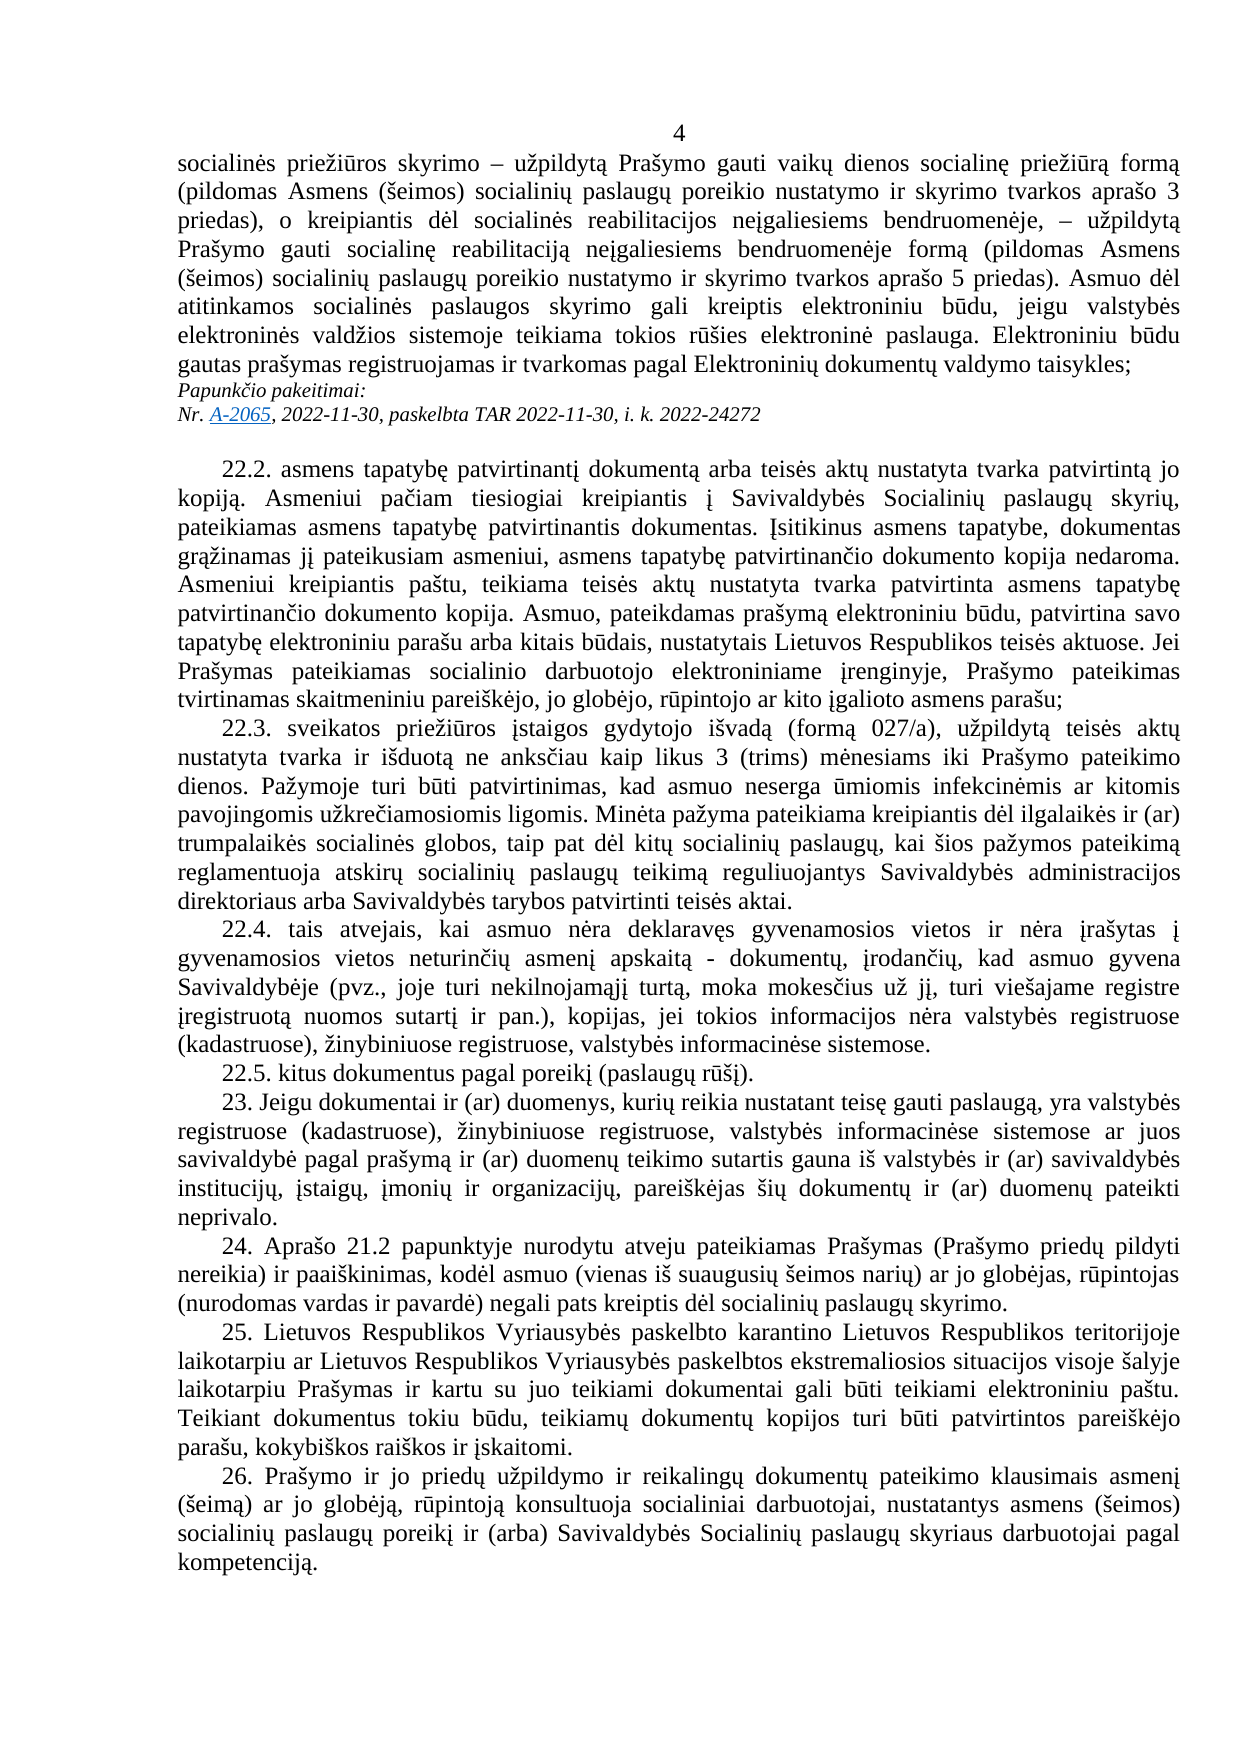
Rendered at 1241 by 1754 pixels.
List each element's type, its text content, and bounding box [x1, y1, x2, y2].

text 24. Aprašo 21.2 papunktyje nurodytu atveju pateikiamas Prašymas (Prašymo priedų pildyti nereikia) ir paaiškinimas, kodėl asmuo (vienas iš suaugusių šeimos narių) ar jo globėjas, rūpintojas (nurodomas vardas ir pavardė) negali pats kreiptis dėl socialinių paslaugų skyrimo. [177, 1231, 1181, 1317]
text socialinės priežiūros skyrimo – užpildytą Prašymo gauti vaikų dienos socialinę priežiūrą formą (pildomas Asmens (šeimos) socialinių paslaugų poreikio nustatymo ir skyrimo tvarkos aprašo 3 priedas), o kreipiantis dėl socialinės reabilitacijos neįgaliesiems bendruomenėje, – užpildytą Prašymo gauti socialinę reabilitaciją neįgaliesiems bendruomenėje formą (pildomas Asmens (šeimos) socialinių paslaugų poreikio nustatymo ir skyrimo tvarkos aprašo 5 priedas). Asmuo dėl atitinkamos socialinės paslaugos skyrimo gali kreiptis elektroniniu būdu, jeigu valstybės elektroninės valdžios sistemoje teikiama tokios rūšies elektroninė paslauga. Elektroniniu būdu gautas prašymas registruojamas ir tvarkomas pagal Elektroninių dokumentų valdymo taisykles; [177, 148, 1181, 378]
text 22.4. tais atvejais, kai asmuo nėra deklaravęs gyvenamosios vietos ir nėra įrašytas į gyvenamosios vietos neturinčių asmenį apskaitą - dokumentų, įrodančių, kad asmuo gyvena Savivaldybėje (pvz., joje turi nekilnojamąjį turtą, moka mokesčius už jį, turi viešajame registre įregistruotą nuomos sutartį ir pan.), kopijas, jei tokios informacijos nėra valstybės registruose (kadastruose), žinybiniuose registruose, valstybės informacinėse sistemose. [177, 914, 1181, 1058]
text 22.3. sveikatos priežiūros įstaigos gydytojo išvadą (formą 027/a), užpildytą teisės aktų nustatyta tvarka ir išduotą ne anksčiau kaip likus 3 (trims) mėnesiams iki Prašymo pateikimo dienos. Pažymoje turi būti patvirtinimas, kad asmuo neserga ūmiomis infekcinėmis ar kitomis pavojingomis užkrečiamosiomis ligomis. Minėta pažyma pateikiama kreipiantis dėl ilgalaikės ir (ar) trumpalaikės socialinės globos, taip pat dėl kitų socialinių paslaugų, kai šios pažymos pateikimą reglamentuoja atskirų socialinių paslaugų teikimą reguliuojantys Savivaldybės administracijos direktoriaus arba Savivaldybės tarybos patvirtinti teisės aktai. [177, 713, 1181, 914]
text 23. Jeigu dokumentai ir (ar) duomenys, kurių reikia nustatant teisę gauti paslaugą, yra valstybės registruose (kadastruose), žinybiniuose registruose, valstybės informacinėse sistemose ar juos savivaldybė pagal prašymą ir (ar) duomenų teikimo sutartis gauna iš valstybės ir (ar) savivaldybės institucijų, įstaigų, įmonių ir organizacijų, pareiškėjas šių dokumentų ir (ar) duomenų pateikti neprivalo. [177, 1087, 1181, 1231]
text 22.5. kitus dokumentus pagal poreikį (paslaugų rūšį). [177, 1058, 1181, 1087]
text 26. Prašymo ir jo priedų užpildymo ir reikalingų dokumentų pateikimo klausimais asmenį (šeimą) ar jo globėją, rūpintoją konsultuoja socialiniai darbuotojai, nustatantys asmens (šeimos) socialinių paslaugų poreikį ir (arba) Savivaldybės Socialinių paslaugų skyriaus darbuotojai pagal kompetenciją. [177, 1461, 1181, 1576]
text 22.2. asmens tapatybę patvirtinantį dokumentą arba teisės aktų nustatyta tvarka patvirtintą jo kopiją. Asmeniui pačiam tiesiogiai kreipiantis į Savivaldybės Socialinių paslaugų skyrių, pateikiamas asmens tapatybę patvirtinantis dokumentas. Įsitikinus asmens tapatybe, dokumentas grąžinamas jį pateikusiam asmeniui, asmens tapatybę patvirtinančio dokumento kopija nedaroma. Asmeniui kreipiantis paštu, teikiama teisės aktų nustatyta tvarka patvirtinta asmens tapatybę patvirtinančio dokumento kopija. Asmuo, pateikdamas prašymą elektroniniu būdu, patvirtina savo tapatybę elektroniniu parašu arba kitais būdais, nustatytais Lietuvos Respublikos teisės aktuose. Jei Prašymas pateikiamas socialinio darbuotojo elektroniniame įrenginyje, Prašymo pateikimas tvirtinamas skaitmeniniu pareiškėjo, jo globėjo, rūpintojo ar kito įgalioto asmens parašu; [177, 454, 1181, 713]
text 25. Lietuvos Respublikos Vyriausybės paskelbto karantino Lietuvos Respublikos teritorijoje laikotarpiu ar Lietuvos Respublikos Vyriausybės paskelbtos ekstremaliosios situacijos visoje šalyje laikotarpiu Prašymas ir kartu su juo teikiami dokumentai gali būti teikiami elektroniniu paštu. Teikiant dokumentus tokiu būdu, teikiamų dokumentų kopijos turi būti patvirtintos pareiškėjo parašu, kokybiškos raiškos ir įskaitomi. [177, 1317, 1181, 1461]
text Papunkčio pakeitimai: [177, 378, 1181, 402]
text Nr. A-2065, 2022-11-30, paskelbta TAR 2022-11-30, i. k. 2022-24272 [177, 402, 1181, 426]
